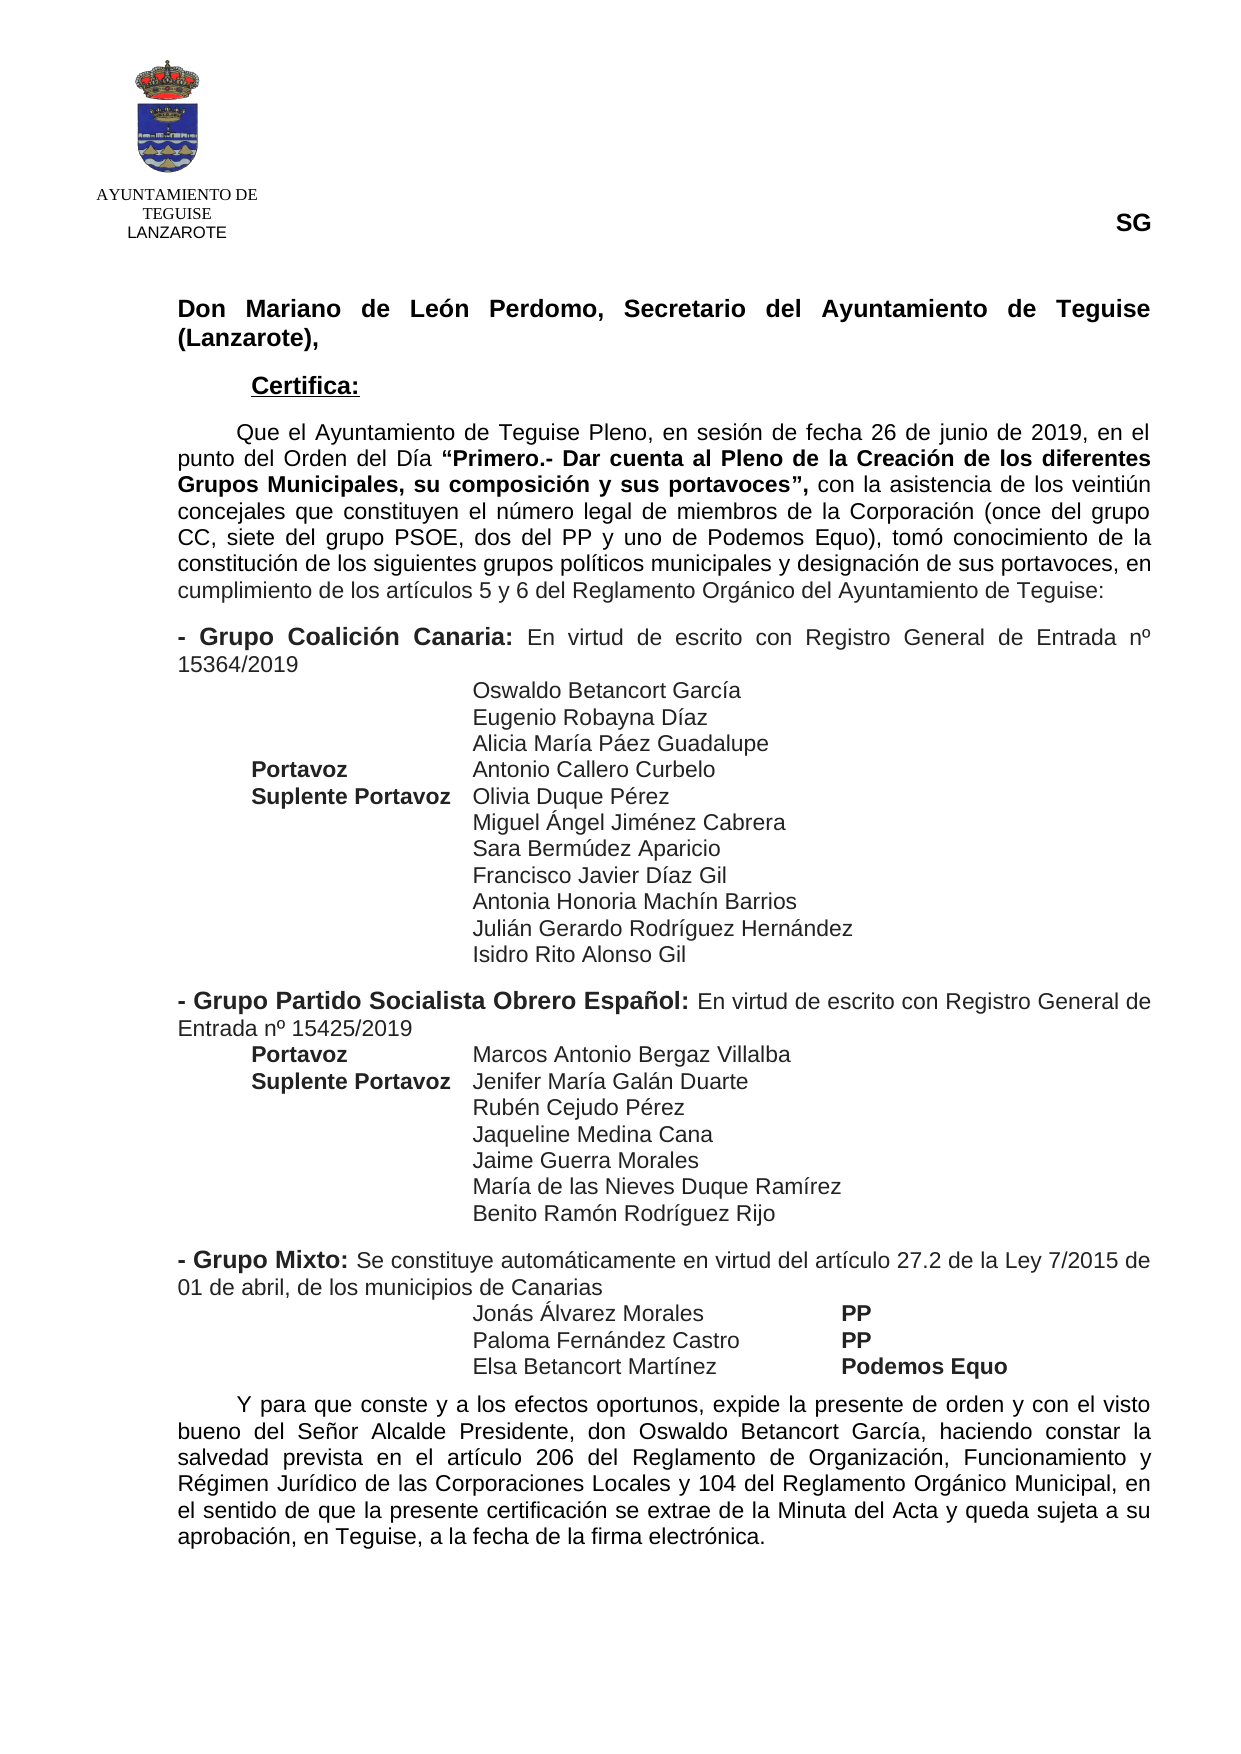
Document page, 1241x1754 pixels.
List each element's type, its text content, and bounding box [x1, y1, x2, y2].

text Y para que conste y a los efectos oportunos, expide la presente de orden y con el visto bueno del Señor Alcalde Presidente, don Oswaldo Betancort García, haciendo constar la salvedad prevista en el artículo 206 del Reglamento de Organización, Funcionamiento y Régimen Jurídico de las Corporaciones Locales y 104 del Reglamento Orgánico Municipal, en el sentido de que la presente certificación se extrae de la Minuta del Acta y queda sujeta a su aprobación, en Teguise, a la fecha de la firma electrónica. [177, 1391, 1152, 1549]
text Isidro Rito Alonso Gil [177, 941, 1152, 967]
text Jaime Guerra Morales [177, 1147, 1152, 1173]
text Elsa Betancort Martínez Podemos Equo [177, 1353, 1152, 1379]
text Jonás Álvarez Morales PP [177, 1300, 1152, 1327]
text Miguel Ángel Jiménez Cabrera [177, 809, 1152, 835]
text Don Mariano de León Perdomo, Secretario del Ayuntamiento de Teguise (Lanzarote), [177, 294, 1152, 351]
text Certifica: [177, 371, 1152, 399]
text María de las Nieves Duque Ramírez [177, 1173, 1152, 1199]
text Suplente Portavoz Jenifer María Galán Duarte [177, 1068, 1152, 1094]
text Rubén Cejudo Pérez [177, 1094, 1152, 1121]
text Eugenio Robayna Díaz [177, 704, 1152, 730]
text Oswaldo Betancort García [177, 677, 1152, 704]
text Francisco Javier Díaz Gil [177, 862, 1152, 888]
text SG [200, 208, 1152, 236]
text SG [194, 228, 203, 236]
text Julián Gerardo Rodríguez Hernández [177, 914, 1152, 941]
text - Grupo Coalición Canaria: En virtud de escrito con Registro General de Entrada nº 15364/2019 [177, 622, 1152, 677]
text Portavoz Antonio Callero Curbelo [177, 756, 1152, 783]
text Sara Bermúdez Aparicio [177, 835, 1152, 862]
text SG [177, 226, 197, 236]
text Jaqueline Medina Cana [177, 1121, 1152, 1147]
text Alicia María Páez Guadalupe [177, 730, 1152, 756]
text Suplente Portavoz Olivia Duque Pérez [177, 783, 1152, 809]
text Paloma Fernández Castro PP [177, 1327, 1152, 1353]
text - Grupo Partido Socialista Obrero Español: En virtud de escrito con Registro General de Entrada nº 15425/2019 [177, 986, 1152, 1041]
text Antonia Honoria Machín Barrios [177, 888, 1152, 914]
text Portavoz Marcos Antonio Bergaz Villalba [177, 1041, 1152, 1068]
text - Grupo Mixto: Se constituye automáticamente en virtud del artículo 27.2 de la Ley 7/2015 de 01 de abril, de los municipios de Canarias [177, 1245, 1152, 1300]
text Que el Ayuntamiento de Teguise Pleno, en sesión de fecha 26 de junio de 2019, en el punto del Orden del Día “Primero.- Dar cuenta al Pleno de la Creación de los diferentes Grupos Municipales, su composición y sus portavoces”, con la asistencia de los veintiún concejales que constituyen el número legal de miembros de la Corporación (once del grupo CC, siete del grupo PSOE, dos del PP y uno de Podemos Equo), tomó conocimiento de la constitución de los siguientes grupos políticos municipales y designación de sus portavoces, en cumplimiento de los artículos 5 y 6 del Reglamento Orgánico del Ayuntamiento de Teguise: [177, 418, 1152, 603]
text Benito Ramón Rodríguez Rijo [177, 1199, 1152, 1226]
